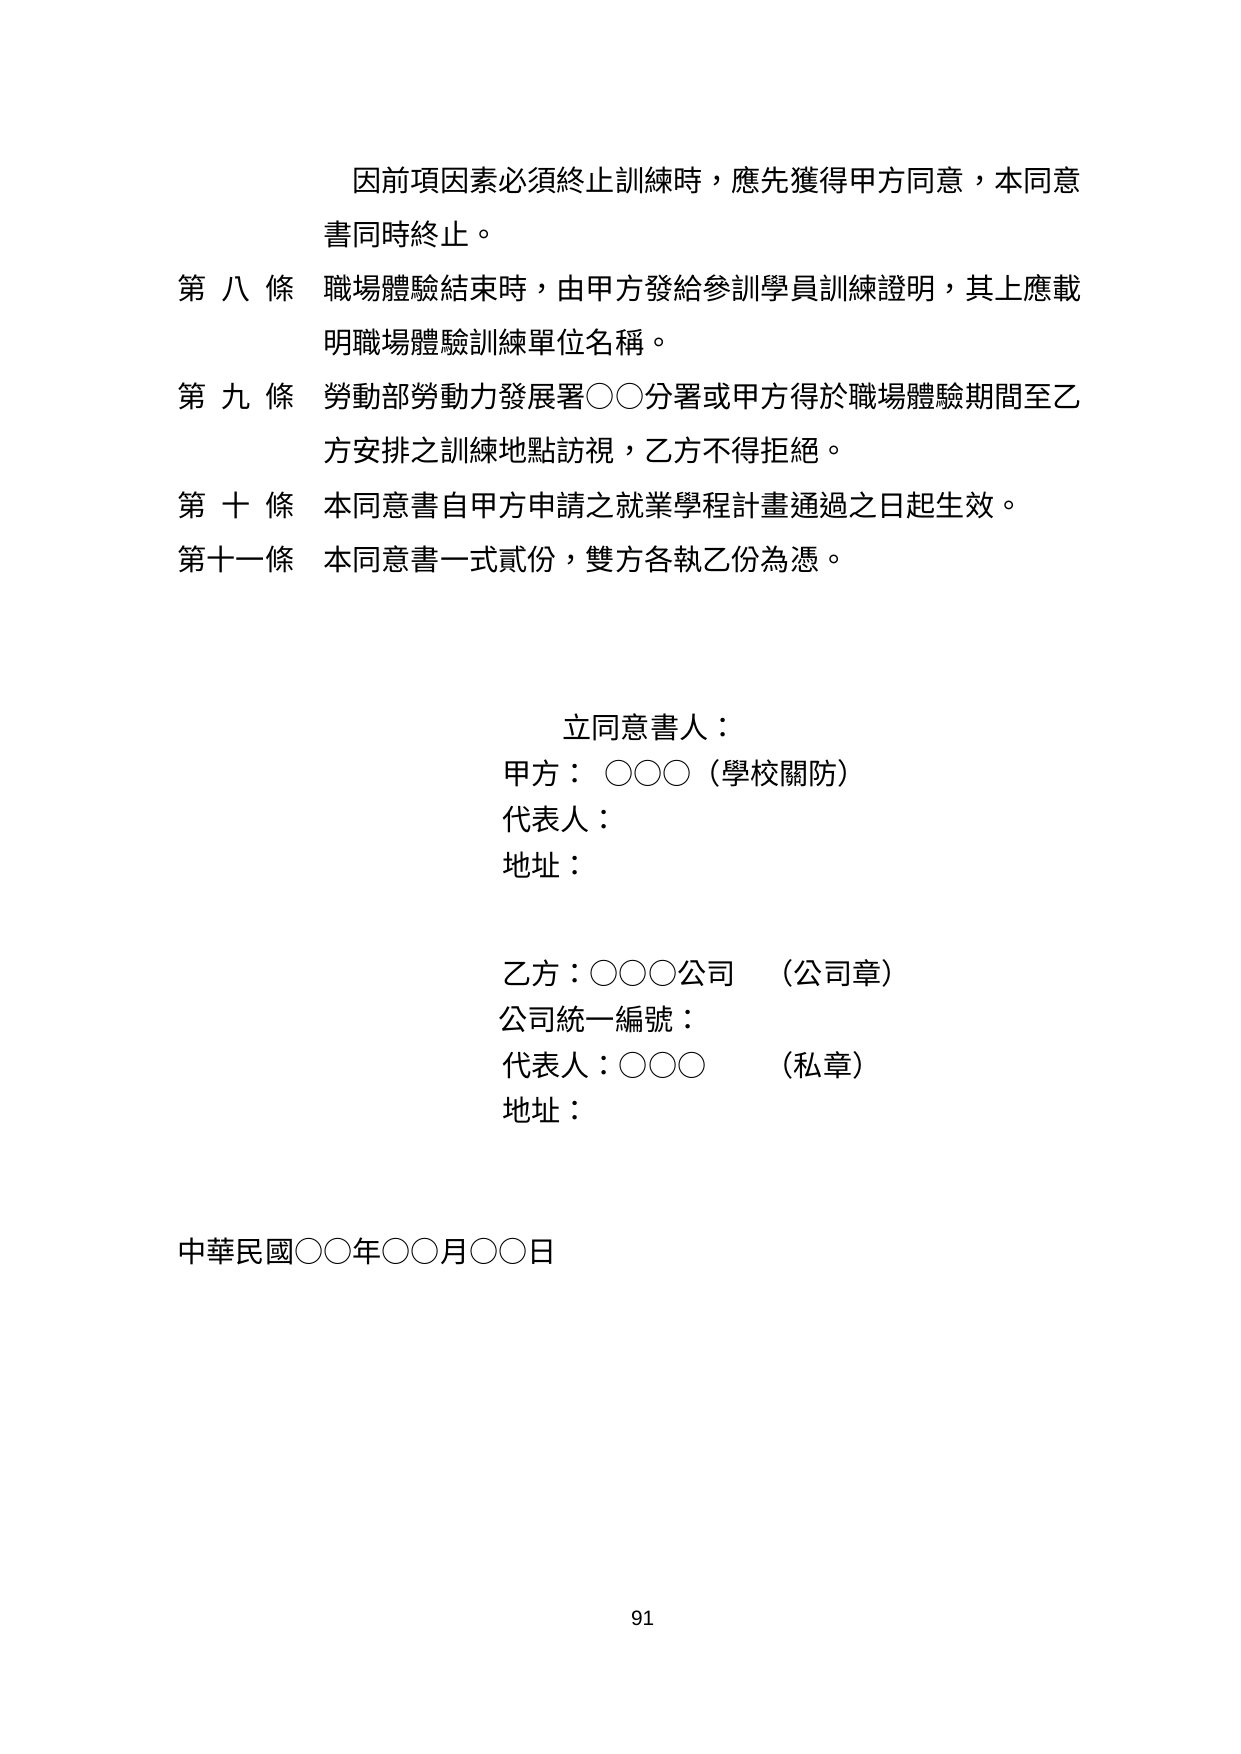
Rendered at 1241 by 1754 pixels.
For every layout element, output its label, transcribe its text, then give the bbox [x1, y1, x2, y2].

text 立同意書人： [177, 702, 1107, 748]
text 公司統一編號： [177, 993, 1107, 1039]
text 因前項因素必須終止訓練時，應先獲得甲方同意，本同意書同時終止。 [177, 148, 1107, 256]
text 甲方： ○○○（學校關防） [177, 748, 1107, 793]
text 第 十 條 本同意書自甲方申請之就業學程計畫通過之日起生效。 [177, 473, 1107, 527]
text 第 九 條 勞動部勞動力發展署○○分署或甲方得於職場體驗期間至乙方安排之訓練地點訪視，乙方不得拒絕。 [177, 364, 1107, 473]
text 中華民國○○年○○月○○日 [177, 1223, 1107, 1273]
text 第 八 條 職場體驗結束時，由甲方發給參訓學員訓練證明，其上應載明職場體驗訓練單位名稱。 [177, 256, 1107, 364]
text 地址： [177, 839, 1107, 885]
text 第十一條 本同意書一式貳份，雙方各執乙份為憑。 [177, 527, 1107, 581]
text 代表人： [177, 793, 1107, 839]
text 乙方：○○○公司 （公司章） [177, 948, 1107, 993]
text 地址： [177, 1085, 1107, 1131]
text 代表人：○○○ （私章） [177, 1039, 1107, 1085]
